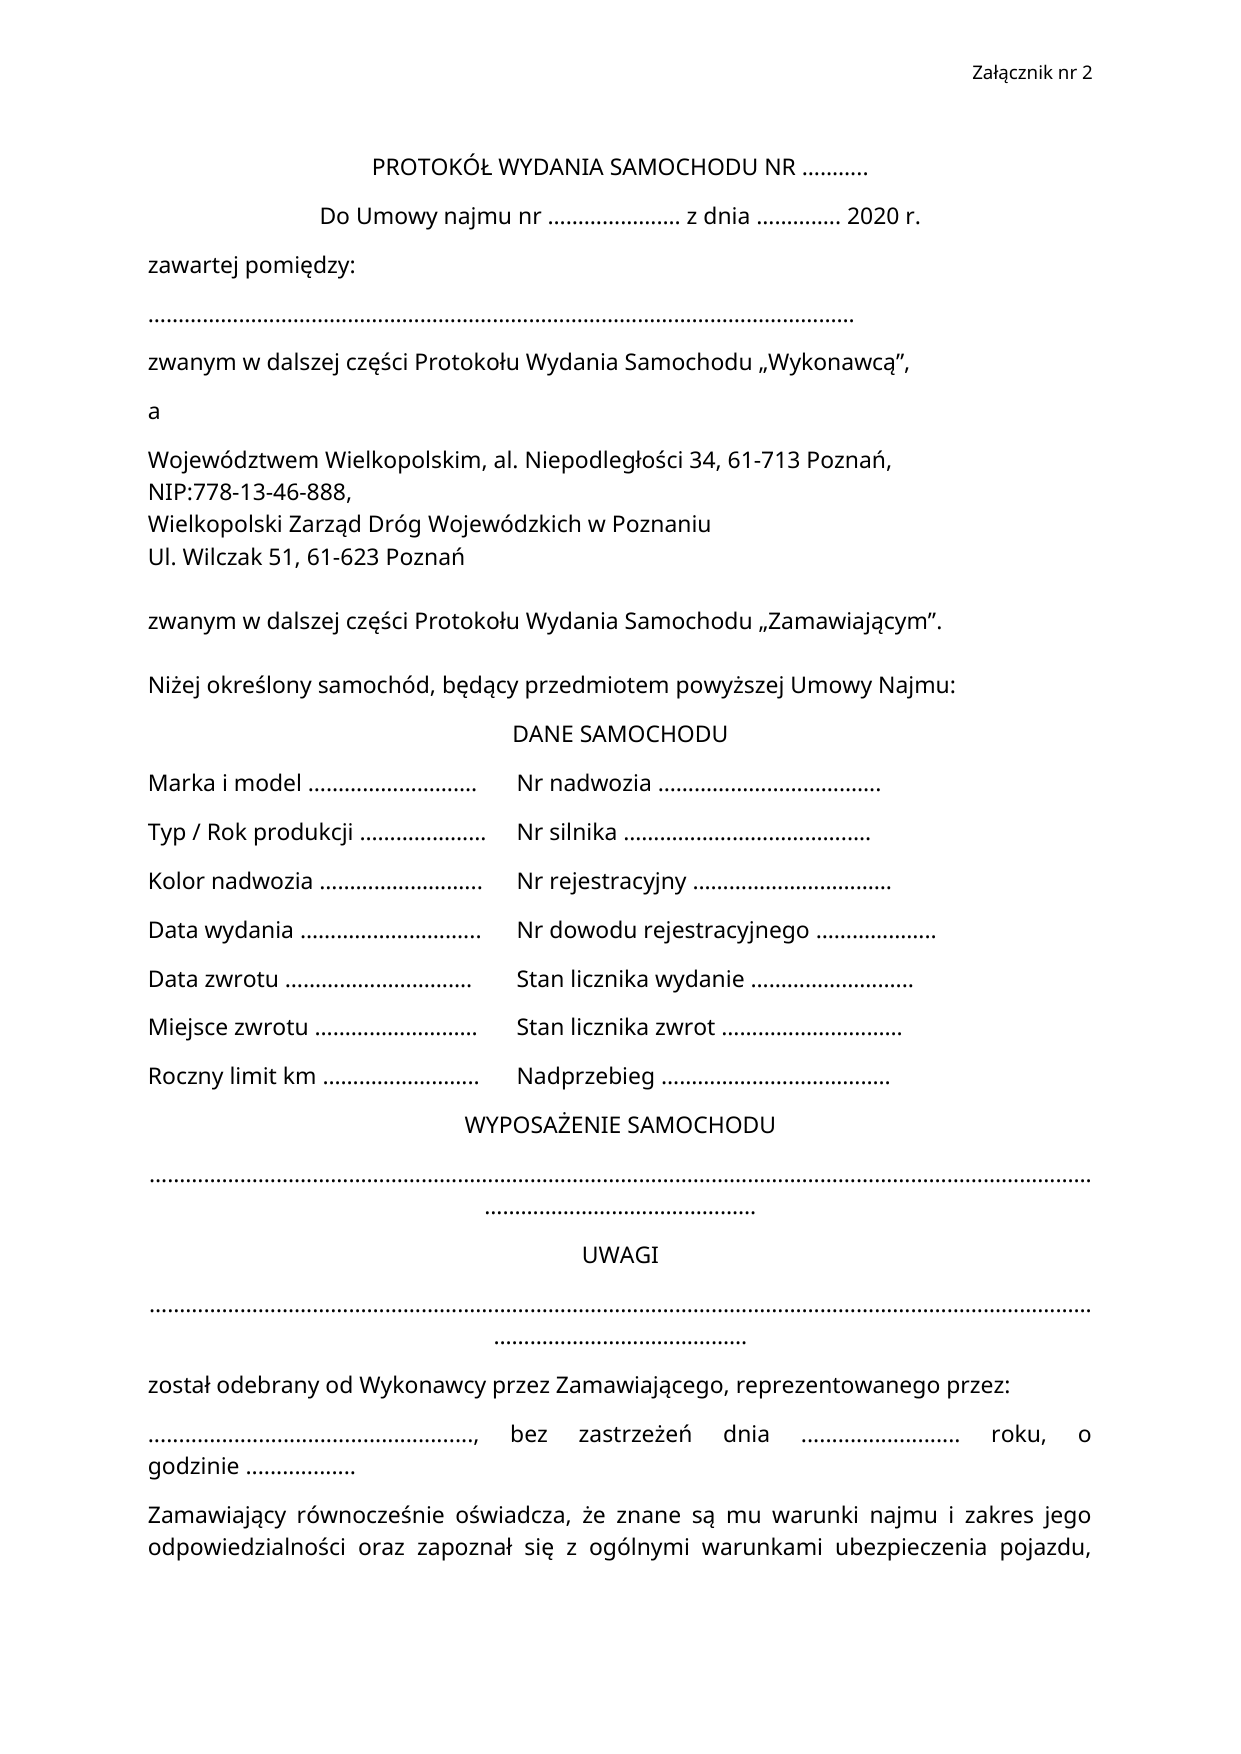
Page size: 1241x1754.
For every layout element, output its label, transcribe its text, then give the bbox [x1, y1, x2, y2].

text Ul. Wilczak 51, 61-623 Poznań [148, 541, 1093, 572]
text ....................................................., bez zastrzeżeń dnia .......................... roku, o godzinie .................. [148, 1418, 1093, 1481]
text Województwem Wielkopolskim, al. Niepodległości 34, 61-713 Poznań, [148, 444, 1093, 475]
text WYPOSAŻENIE SAMOCHODU [148, 1109, 1093, 1140]
text zwanym w dalszej części Protokołu Wydania Samochodu „Zamawiającym”. [148, 605, 1093, 636]
text zwanym w dalszej części Protokołu Wydania Samochodu „Wykonawcą”, [148, 346, 1093, 378]
text zawartej pomiędzy: [148, 249, 1093, 280]
text Niżej określony samochód, będący przedmiotem powyższej Umowy Najmu: [148, 669, 1093, 701]
text a [148, 395, 1093, 426]
text Wielkopolski Zarząd Dróg Wojewódzkich w Poznaniu [148, 508, 1093, 540]
text Marka i model ………………………. Nr nadwozia ………………………………. [148, 767, 1093, 798]
text ……………………………………………………………………………………………………… [148, 297, 1093, 329]
text Data wydania ………………………... Nr dowodu rejestracyjnego ……………….. [148, 914, 1093, 945]
text UWAGI [148, 1239, 1093, 1270]
text Miejsce zwrotu ……………………… Stan licznika zwrot ………………………… [148, 1011, 1093, 1043]
text Data zwrotu …………………………. Stan licznika wydanie ……………………... [148, 962, 1093, 994]
text został odebrany od Wykonawcy przez Zamawiającego, reprezentowanego przez: [148, 1369, 1093, 1400]
text Roczny limit km …………………….. Nadprzebieg ……………………………….. [148, 1060, 1093, 1091]
text NIP:778-13-46-888, [148, 476, 1093, 507]
text ………………………………………………………………………………………………………………………………………………………………………………… [148, 1158, 1093, 1221]
text Załącznik nr 2 [148, 59, 1093, 85]
text Do Umowy najmu nr …………………. z dnia ………….. 2020 r. [148, 200, 1093, 231]
text DANE SAMOCHODU [148, 718, 1093, 749]
text Typ / Rok produkcji ………………… Nr silnika ……………………………….…. [148, 816, 1093, 847]
text PROTOKÓŁ WYDANIA SAMOCHODU NR ……….. [148, 151, 1093, 182]
text Zamawiający równocześnie oświadcza, że znane są mu warunki najmu i zakres jego odpowiedzialności oraz zapoznał się z ogólnymi warunkami ubezpieczenia pojazdu, [148, 1499, 1093, 1562]
text ……………………………………………………………………………………………………………………………………………………………………………… [148, 1288, 1093, 1351]
text Kolor nadwozia ……………………... Nr rejestracyjny …………………………… [148, 865, 1093, 896]
